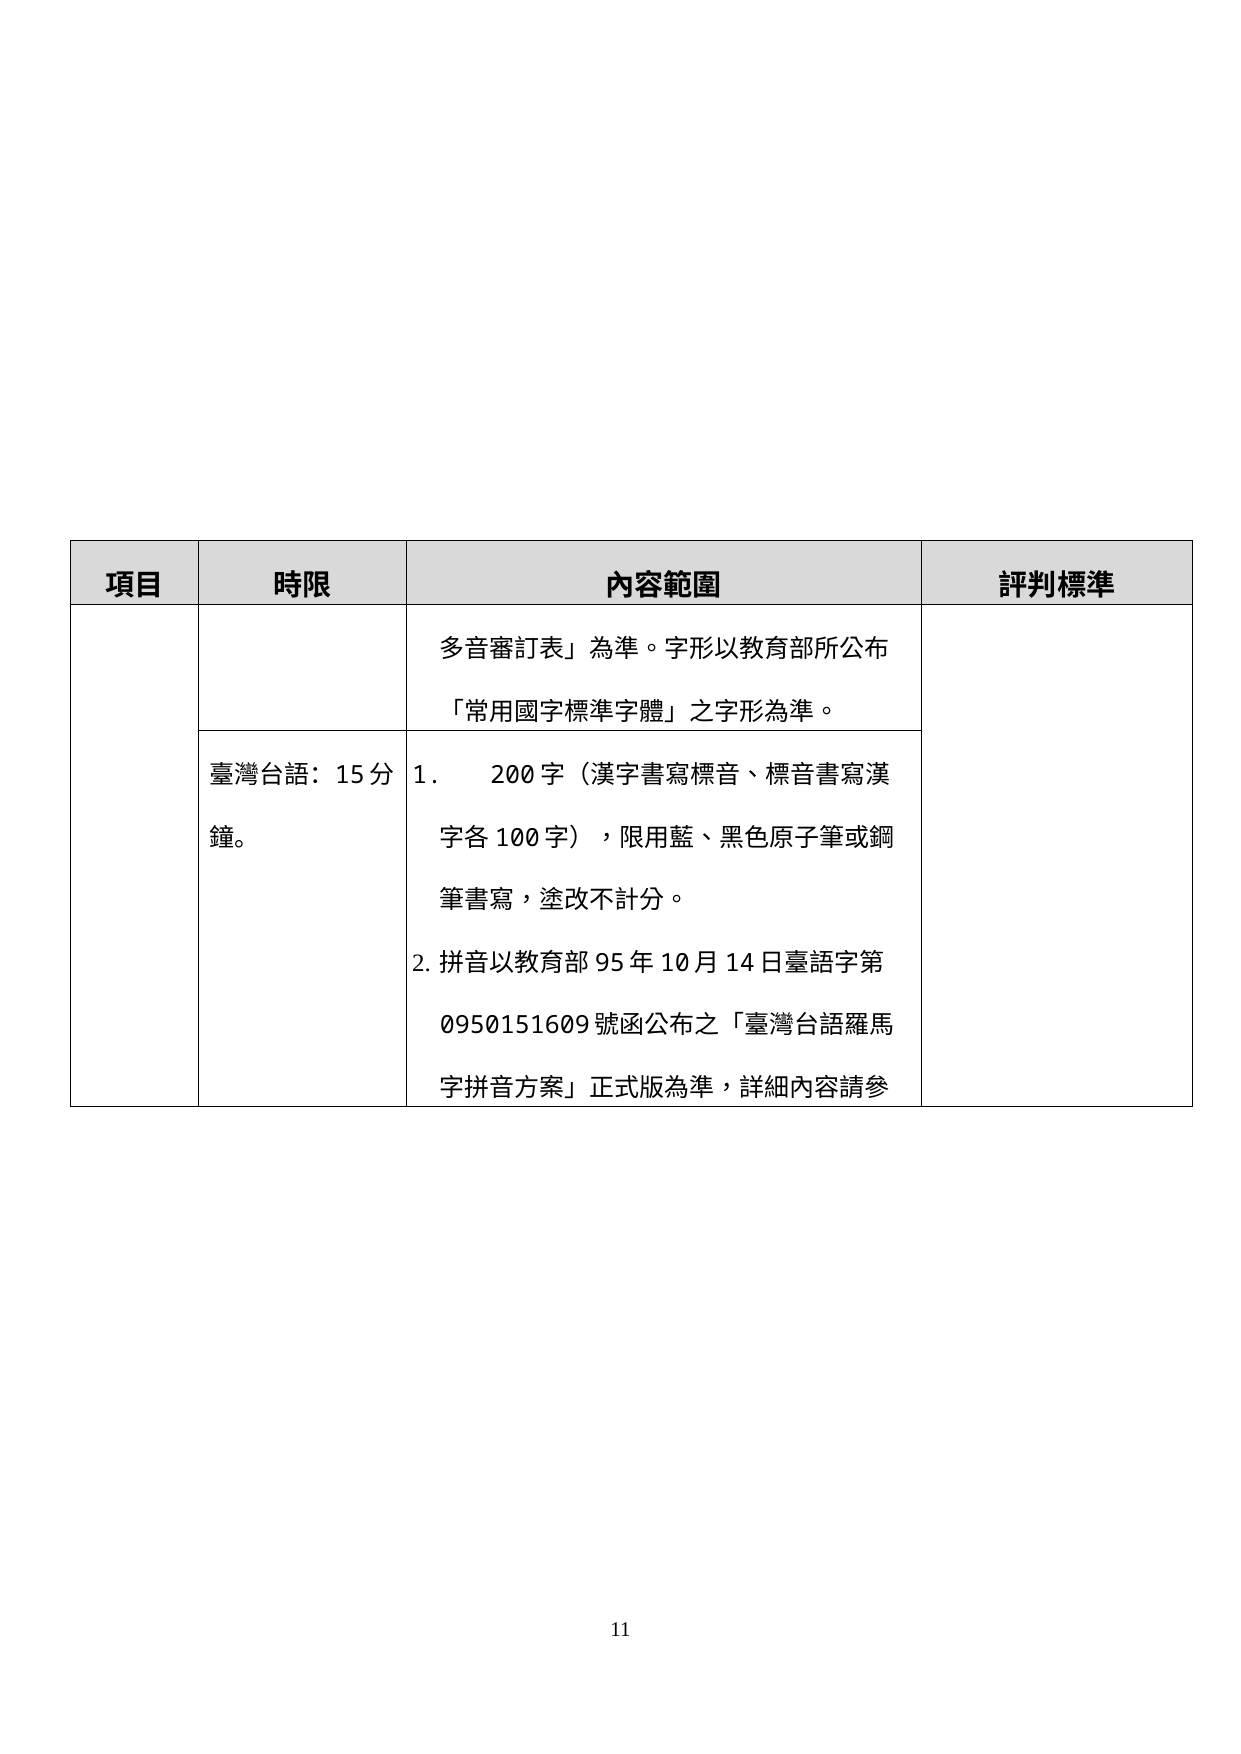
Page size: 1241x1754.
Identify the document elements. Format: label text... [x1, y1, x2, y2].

table_header 評判標準 [922, 541, 1192, 604]
table_cell [71, 605, 198, 1106]
table_cell 臺灣台語：15分鐘。 [199, 731, 406, 1106]
table_cell 200字（漢字書寫標音、標音書寫漢字各100字），限用藍、黑色原子筆或鋼筆書寫，塗改不計分。 拼音以教育部95年10月14日臺語字第0950151609號函公布之「臺灣台語羅馬字拼音方案」正式版為準，詳細內容請參 [407, 731, 921, 1106]
table_cell [922, 605, 1192, 1106]
table_header 時限 [199, 541, 406, 604]
table_cell [199, 605, 406, 730]
table_header 項目 [71, 541, 198, 604]
table_header 內容範圍 [407, 541, 921, 604]
table_cell 多音審訂表」為準。字形以教育部所公布「常用國字標準字體」之字形為準。 [407, 605, 921, 730]
